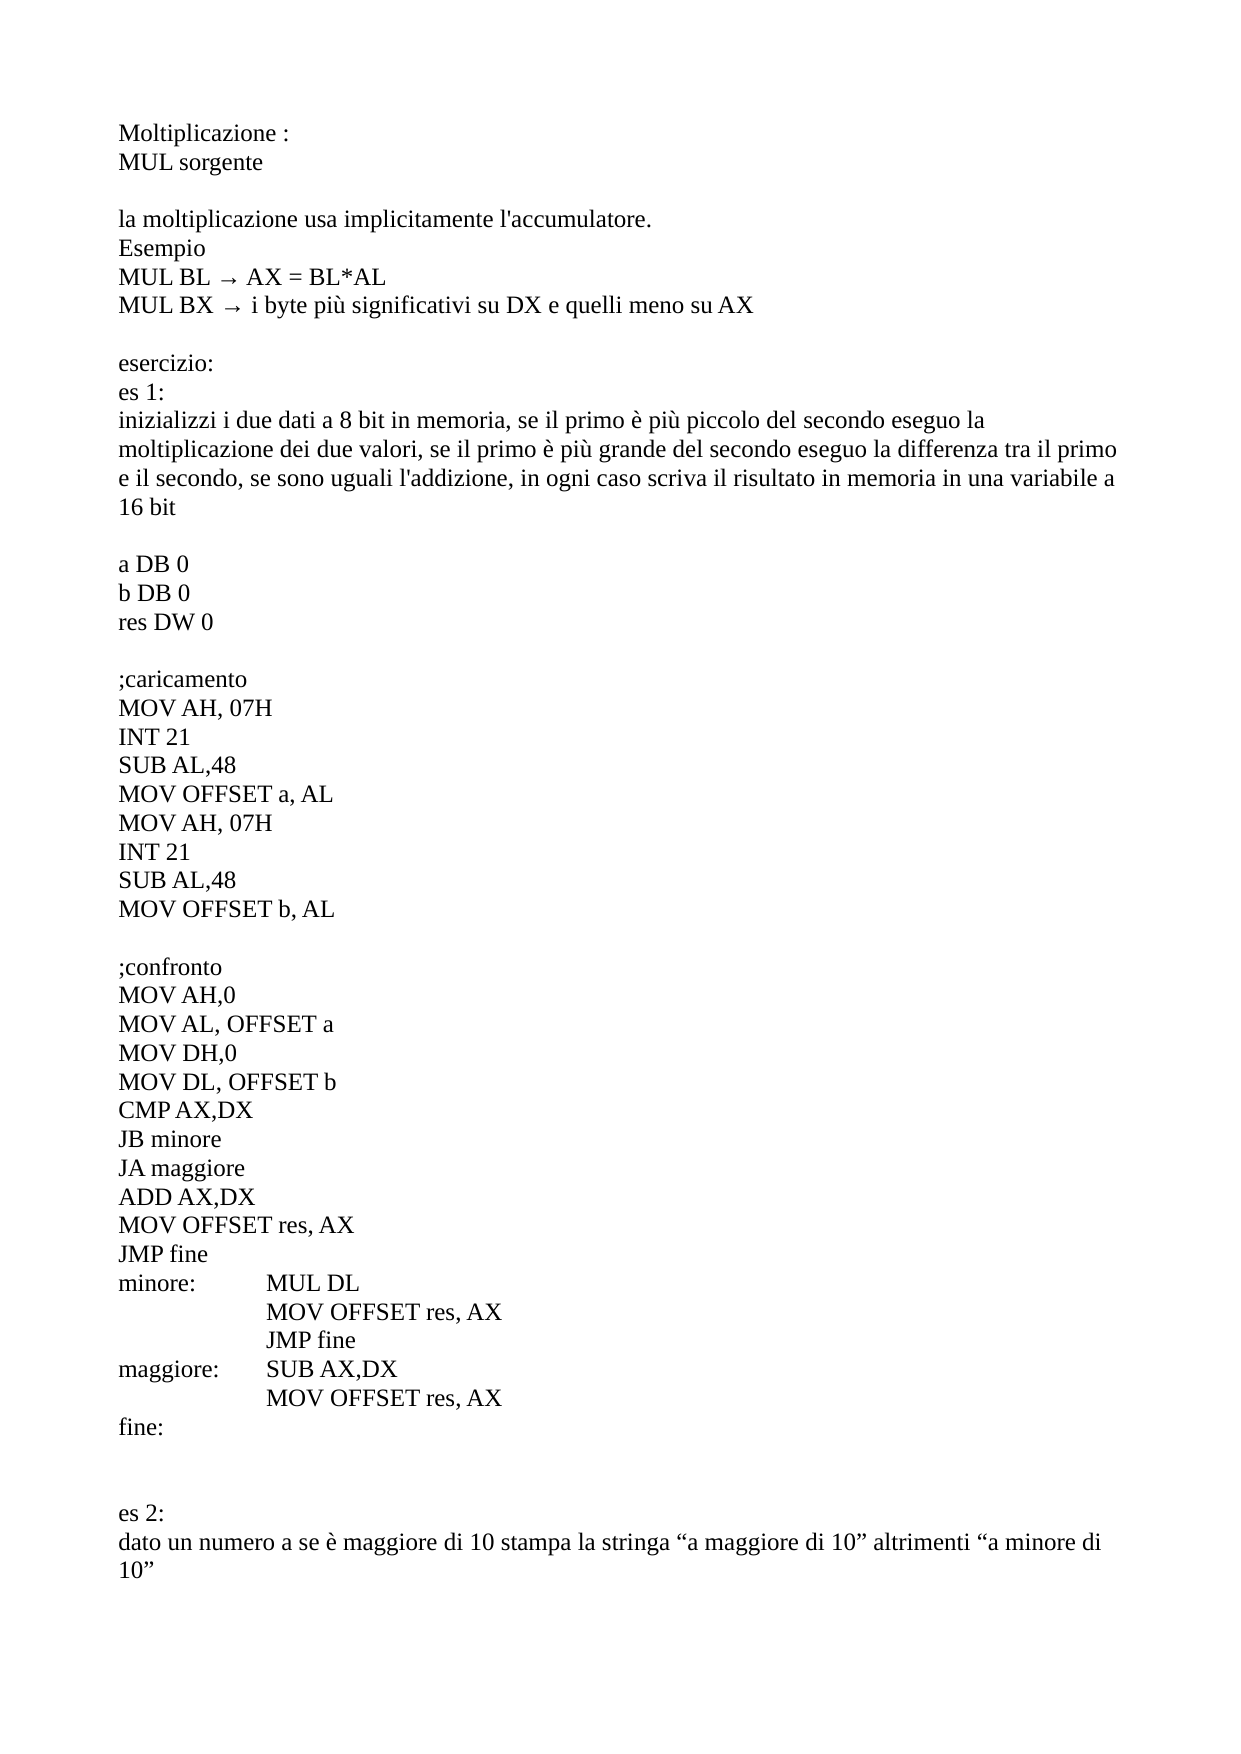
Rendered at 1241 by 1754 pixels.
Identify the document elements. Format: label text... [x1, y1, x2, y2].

text MUL BL → AX = BL*AL [118, 262, 1122, 291]
text MOV OFFSET b, AL [118, 894, 1122, 923]
text MUL BX → i byte più significativi su DX e quelli meno su AX [118, 291, 1122, 319]
text MOV OFFSET res, AX [118, 1383, 1122, 1412]
text SUB AL,48 [118, 866, 1122, 894]
text esercizio: [118, 348, 1122, 377]
text CMP AX,DX [118, 1096, 1122, 1124]
text res DW 0 [118, 607, 1122, 636]
text MOV AL, OFFSET a [118, 1009, 1122, 1038]
text MOV DH,0 [118, 1038, 1122, 1067]
text es 1: [118, 377, 1122, 406]
text es 2: [118, 1498, 1122, 1527]
text b DB 0 [118, 578, 1122, 607]
text MOV OFFSET res, AX [118, 1211, 1122, 1239]
text MOV DL, OFFSET b [118, 1067, 1122, 1096]
text a DB 0 [118, 549, 1122, 578]
text MOV OFFSET res, AX [118, 1297, 1122, 1326]
text JB minore [118, 1124, 1122, 1153]
text JMP fine [118, 1239, 1122, 1268]
text dato un numero a se è maggiore di 10 stampa la stringa “a maggiore di 10” altrimenti “a minore di 10” [118, 1527, 1122, 1584]
text JMP fine [118, 1326, 1122, 1354]
text MUL sorgente [118, 147, 1122, 176]
text SUB AL,48 [118, 751, 1122, 779]
text la moltiplicazione usa implicitamente l'accumulatore. [118, 204, 1122, 233]
text maggiore: SUB AX,DX [118, 1354, 1122, 1383]
text inizializzi i due dati a 8 bit in memoria, se il primo è più piccolo del secondo eseguo la moltiplicazione dei due valori, se il primo è più grande del secondo eseguo la differenza tra il primo e il secondo, se sono uguali l'addizione, in ogni caso scriva il risultato in memoria in una variabile a 16 bit [118, 406, 1122, 521]
text ADD AX,DX [118, 1182, 1122, 1211]
text Esempio [118, 233, 1122, 262]
text fine: [118, 1412, 1122, 1441]
text MOV AH, 07H [118, 808, 1122, 837]
text ;caricamento [118, 664, 1122, 693]
text MOV AH,0 [118, 981, 1122, 1009]
text INT 21 [118, 837, 1122, 866]
text MOV AH, 07H [118, 693, 1122, 722]
text MOV OFFSET a, AL [118, 779, 1122, 808]
text JA maggiore [118, 1153, 1122, 1182]
text Moltiplicazione : [118, 118, 1122, 147]
text minore: MUL DL [118, 1268, 1122, 1297]
text ;confronto [118, 952, 1122, 981]
text INT 21 [118, 722, 1122, 751]
